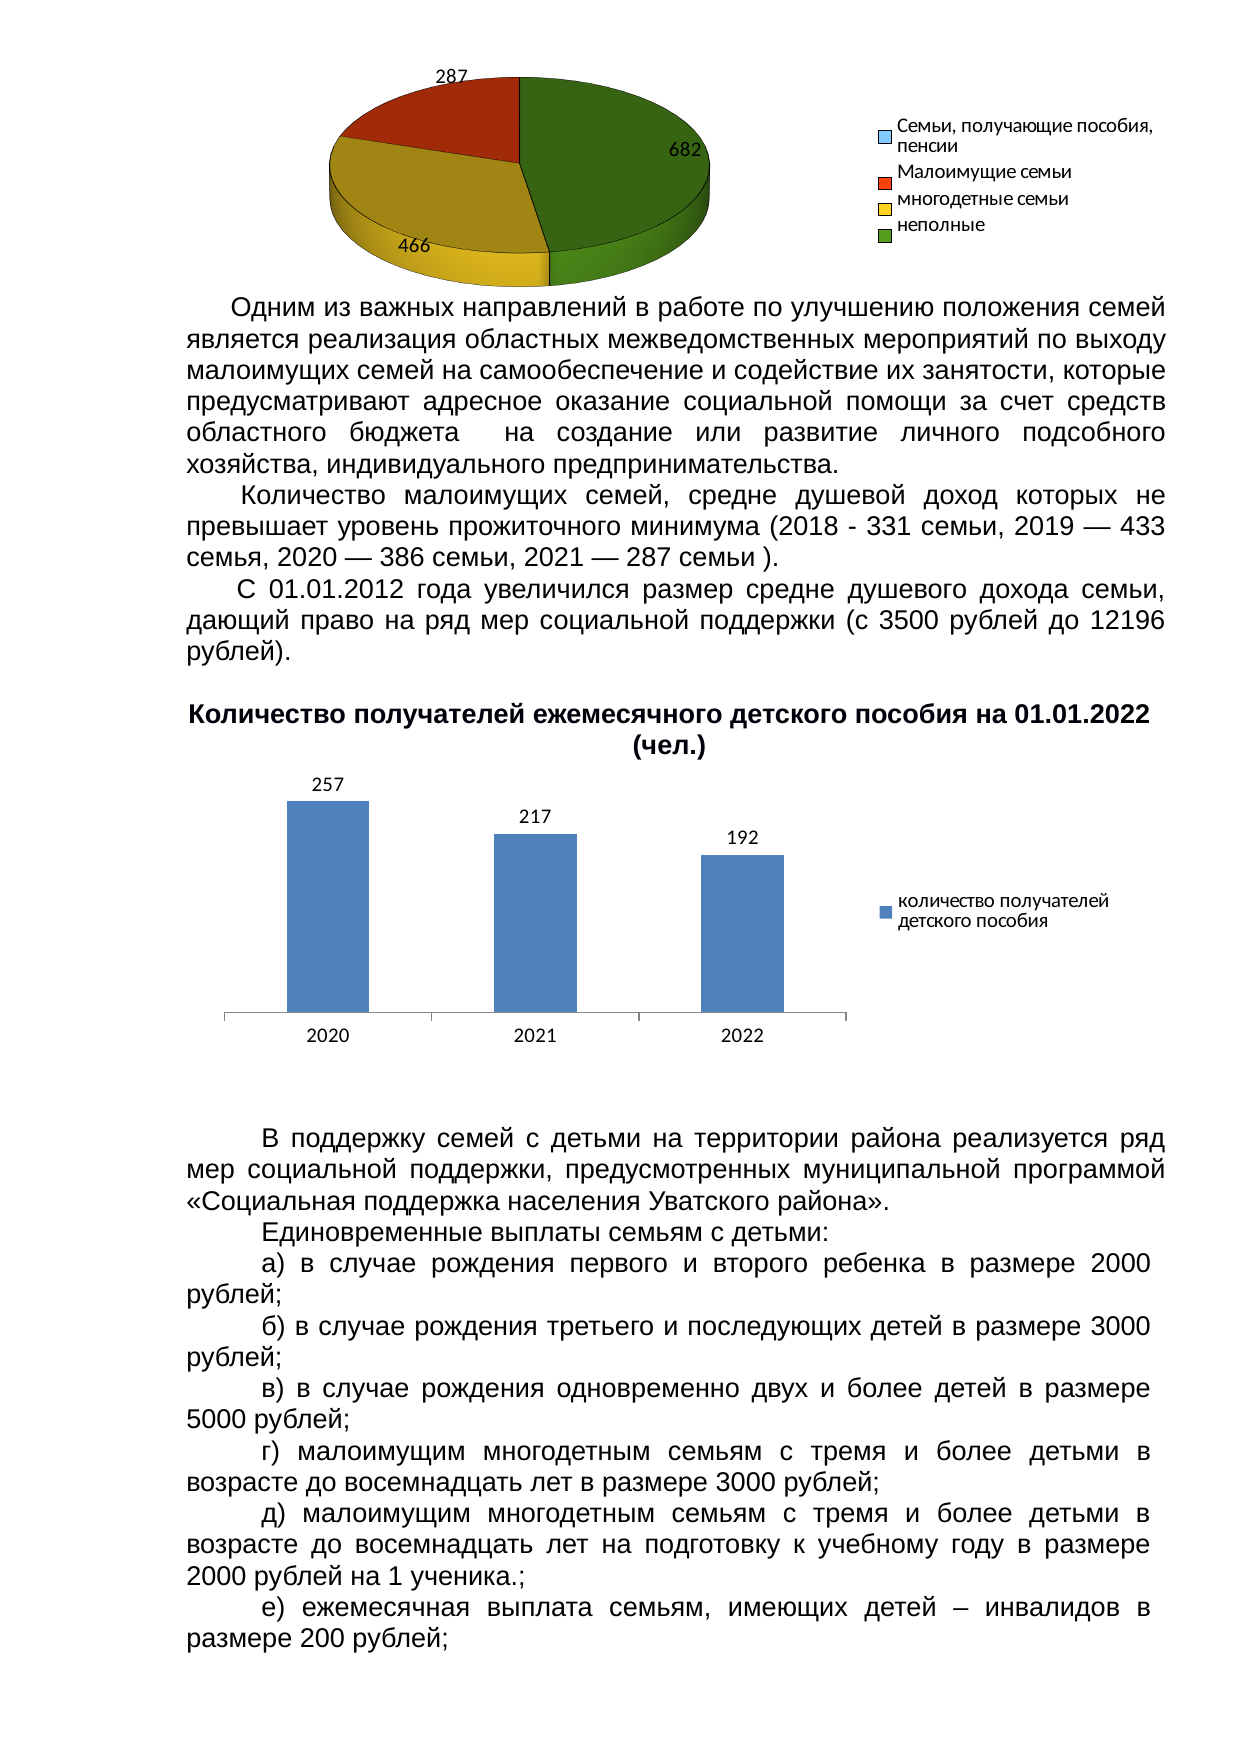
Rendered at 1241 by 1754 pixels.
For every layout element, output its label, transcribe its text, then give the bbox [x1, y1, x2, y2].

text В поддержку семей с детьми на территории района реализуется ряд мер социальной поддержки, предусмотренных муниципальной программой «Социальная поддержка населения Уватского района». [186, 1122, 1166, 1216]
text г) малоимущим многодетным семьям с тремя и более детьми в возрасте до восемнадцать лет в размере 3000 рублей; [186, 1435, 1152, 1497]
text С 01.01.2012 года увеличился размер средне душевого дохода семьи, дающий право на ряд мер социальной поддержки (с 3500 рублей до 12196 рублей). [186, 573, 1167, 666]
text в) в случае рождения одновременно двух и более детей в размере 5000 рублей; [186, 1372, 1152, 1435]
text Количество малоимущих семей, средне душевой доход которых не превышает уровень прожиточного минимума (2018 - 331 семьи, 2019 — 433 семья, 2020 — 386 семьи, 2021 — 287 семьи ). [186, 479, 1167, 573]
text Количество получателей ежемесячного детского пособия на 01.01.2022 (чел.) [186, 698, 1152, 760]
text а) в случае рождения первого и второго ребенка в размере 2000 рублей; [186, 1247, 1152, 1310]
text Единовременные выплаты семьям с детьми: [186, 1216, 1152, 1247]
text е) ежемесячная выплата семьям, имеющих детей – инвалидов в размере 200 рублей; [186, 1591, 1152, 1653]
text д) малоимущим многодетным семьям с тремя и более детьми в возрасте до восемнадцать лет на подготовку к учебному году в размере 2000 рублей на 1 ученика.; [186, 1497, 1152, 1591]
text б) в случае рождения третьего и последующих детей в размере 3000 рублей; [186, 1310, 1152, 1372]
text Одним из важных направлений в работе по улучшению положения семей является реализация областных межведомственных мероприятий по выходу малоимущих семей на самообеспечение и содействие их занятости, которые предусматривают адресное оказание социальной помощи за счет средств областного бюджета на создание или развитие личного подсобного хозяйства, индивидуального предпринимательства. [186, 117, 1167, 479]
